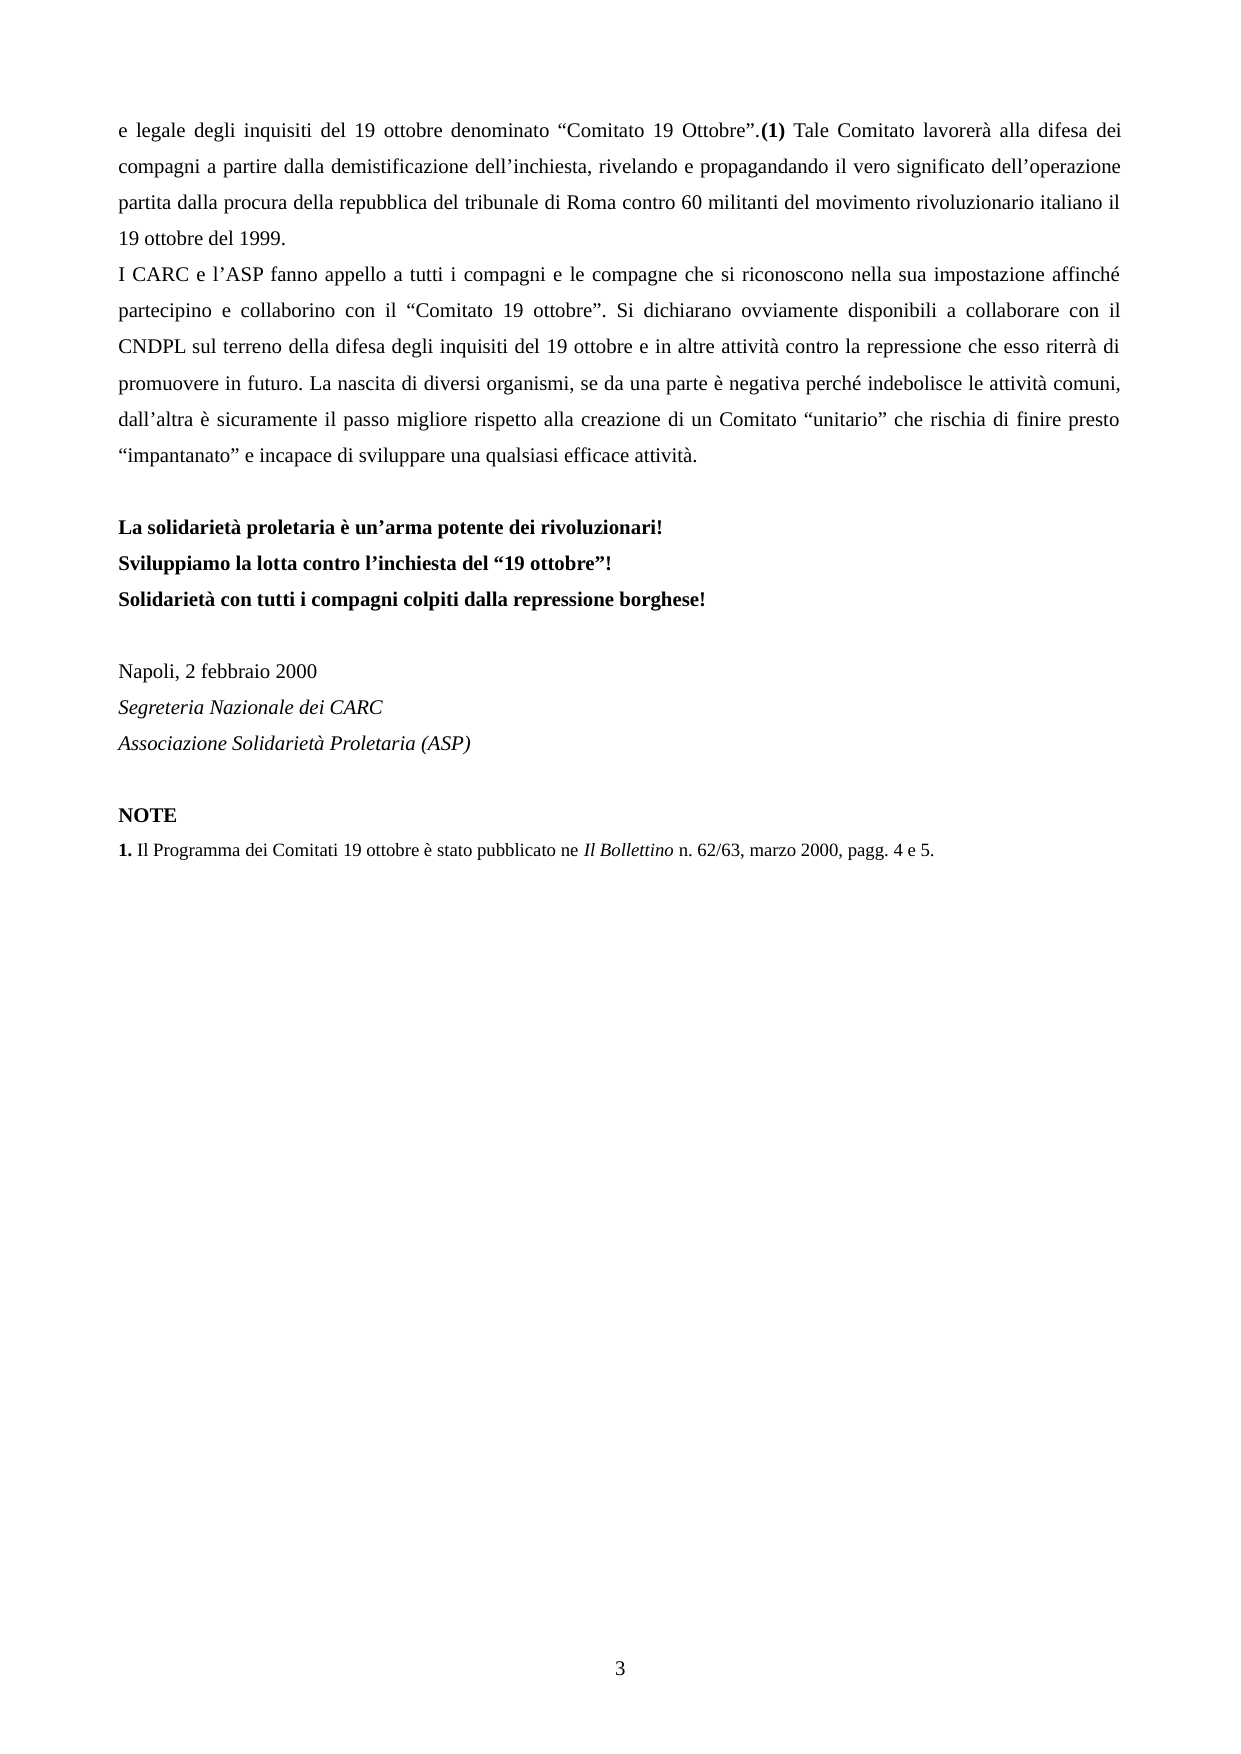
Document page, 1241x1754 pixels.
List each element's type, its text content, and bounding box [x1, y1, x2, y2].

text Napoli, 2 febbraio 2000 [118, 659, 1122, 683]
text 1. Il Programma dei Comitati 19 ottobre è stato pubblicato ne Il Bollettino n. 62/63, marzo 2000, pagg. 4 e 5. [118, 839, 1122, 861]
text Segreteria Nazionale dei CARC [118, 695, 1122, 719]
text Solidarietà con tutti i compagni colpiti dalla repressione borghese! [118, 587, 1122, 611]
text La solidarietà proletaria è un’arma potente dei rivoluzionari! [118, 514, 1122, 539]
text Sviluppiamo la lotta contro l’inchiesta del “19 ottobre”! [118, 551, 1122, 575]
text NOTE [118, 803, 1122, 827]
text e legale degli inquisiti del 19 ottobre denominato “Comitato 19 Ottobre”.(1) Tale Comitato lavorerà alla difesa dei compagni a partire dalla demistificazione dell’inchiesta, rivelando e propagandando il vero significato dell’operazione partita dalla procura della repubblica del tribunale di Roma contro 60 militanti del movimento rivoluzionario italiano il 19 ottobre del 1999. [118, 118, 1122, 250]
text I CARC e l’ASP fanno appello a tutti i compagni e le compagne che si riconoscono nella sua impostazione affinché partecipino e collaborino con il “Comitato 19 ottobre”. Si dichiarano ovviamente disponibili a collaborare con il CNDPL sul terreno della difesa degli inquisiti del 19 ottobre e in altre attività contro la repressione che esso riterrà di promuovere in futuro. La nascita di diversi organismi, se da una parte è negativa perché indebolisce le attività comuni, dall’altra è sicuramente il passo migliore rispetto alla creazione di un Comitato “unitario” che rischia di finire presto “impantanato” e incapace di sviluppare una qualsiasi efficace attività. [118, 262, 1122, 467]
text Associazione Solidarietà Proletaria (ASP) [118, 731, 1122, 755]
